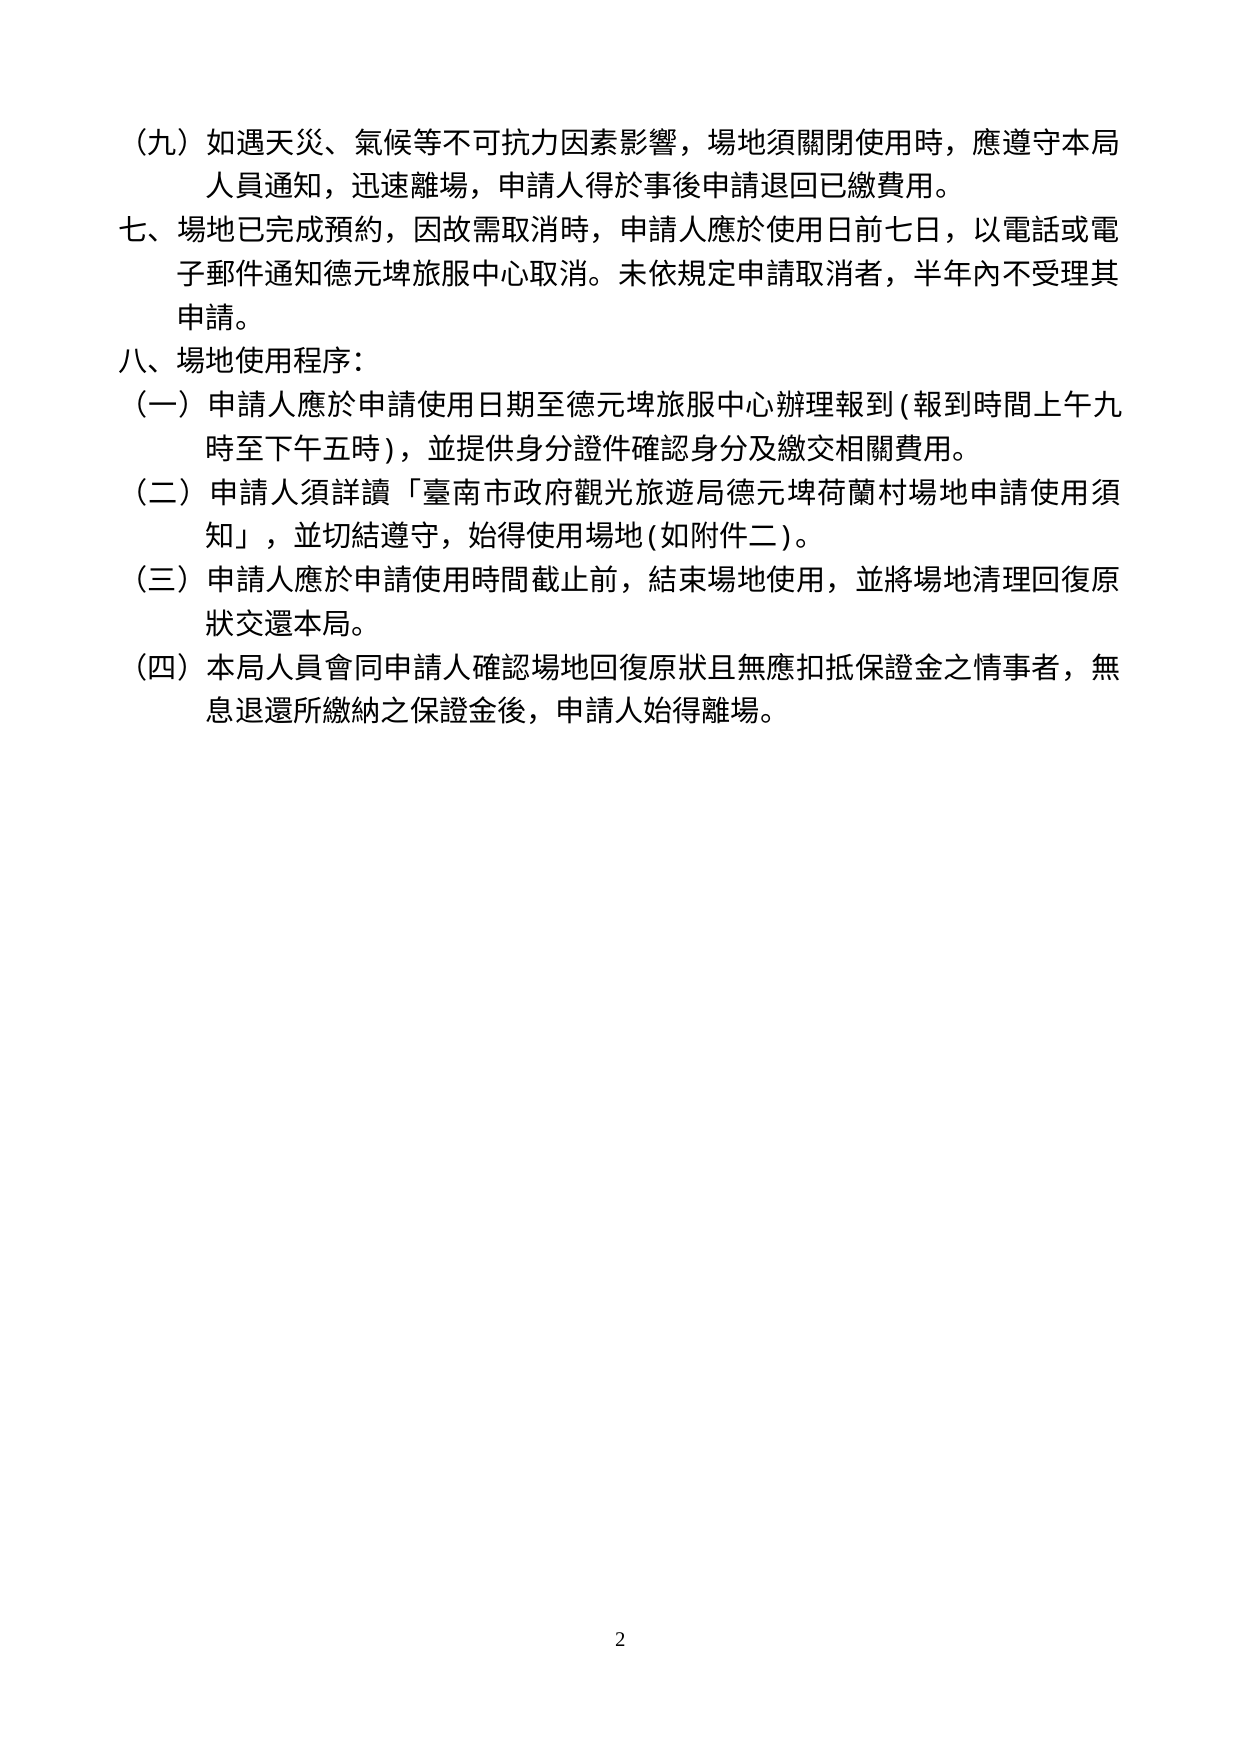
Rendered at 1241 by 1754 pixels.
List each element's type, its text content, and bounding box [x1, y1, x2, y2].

text （二）申請人須詳讀「臺南市政府觀光旅遊局德元埤荷蘭村場地申請使用須知」，並切結遵守，始得使用場地(如附件二)。 [118, 468, 1122, 556]
text （四）本局人員會同申請人確認場地回復原狀且無應扣抵保證金之情事者，無息退還所繳納之保證金後，申請人始得離場。 [118, 643, 1122, 731]
text 八、場地使用程序： [118, 337, 1122, 381]
text （三）申請人應於申請使用時間截止前，結束場地使用，並將場地清理回復原狀交還本局。 [118, 556, 1122, 643]
text 七、場地已完成預約，因故需取消時，申請人應於使用日前七日，以電話或電子郵件通知德元埤旅服中心取消。未依規定申請取消者，半年內不受理其申請。 [118, 206, 1122, 337]
text （九）如遇天災、氣候等不可抗力因素影響，場地須關閉使用時，應遵守本局人員通知，迅速離場，申請人得於事後申請退回已繳費用。 [118, 118, 1122, 206]
text （一）申請人應於申請使用日期至德元埤旅服中心辦理報到(報到時間上午九時至下午五時)，並提供身分證件確認身分及繳交相關費用。 [118, 381, 1122, 468]
